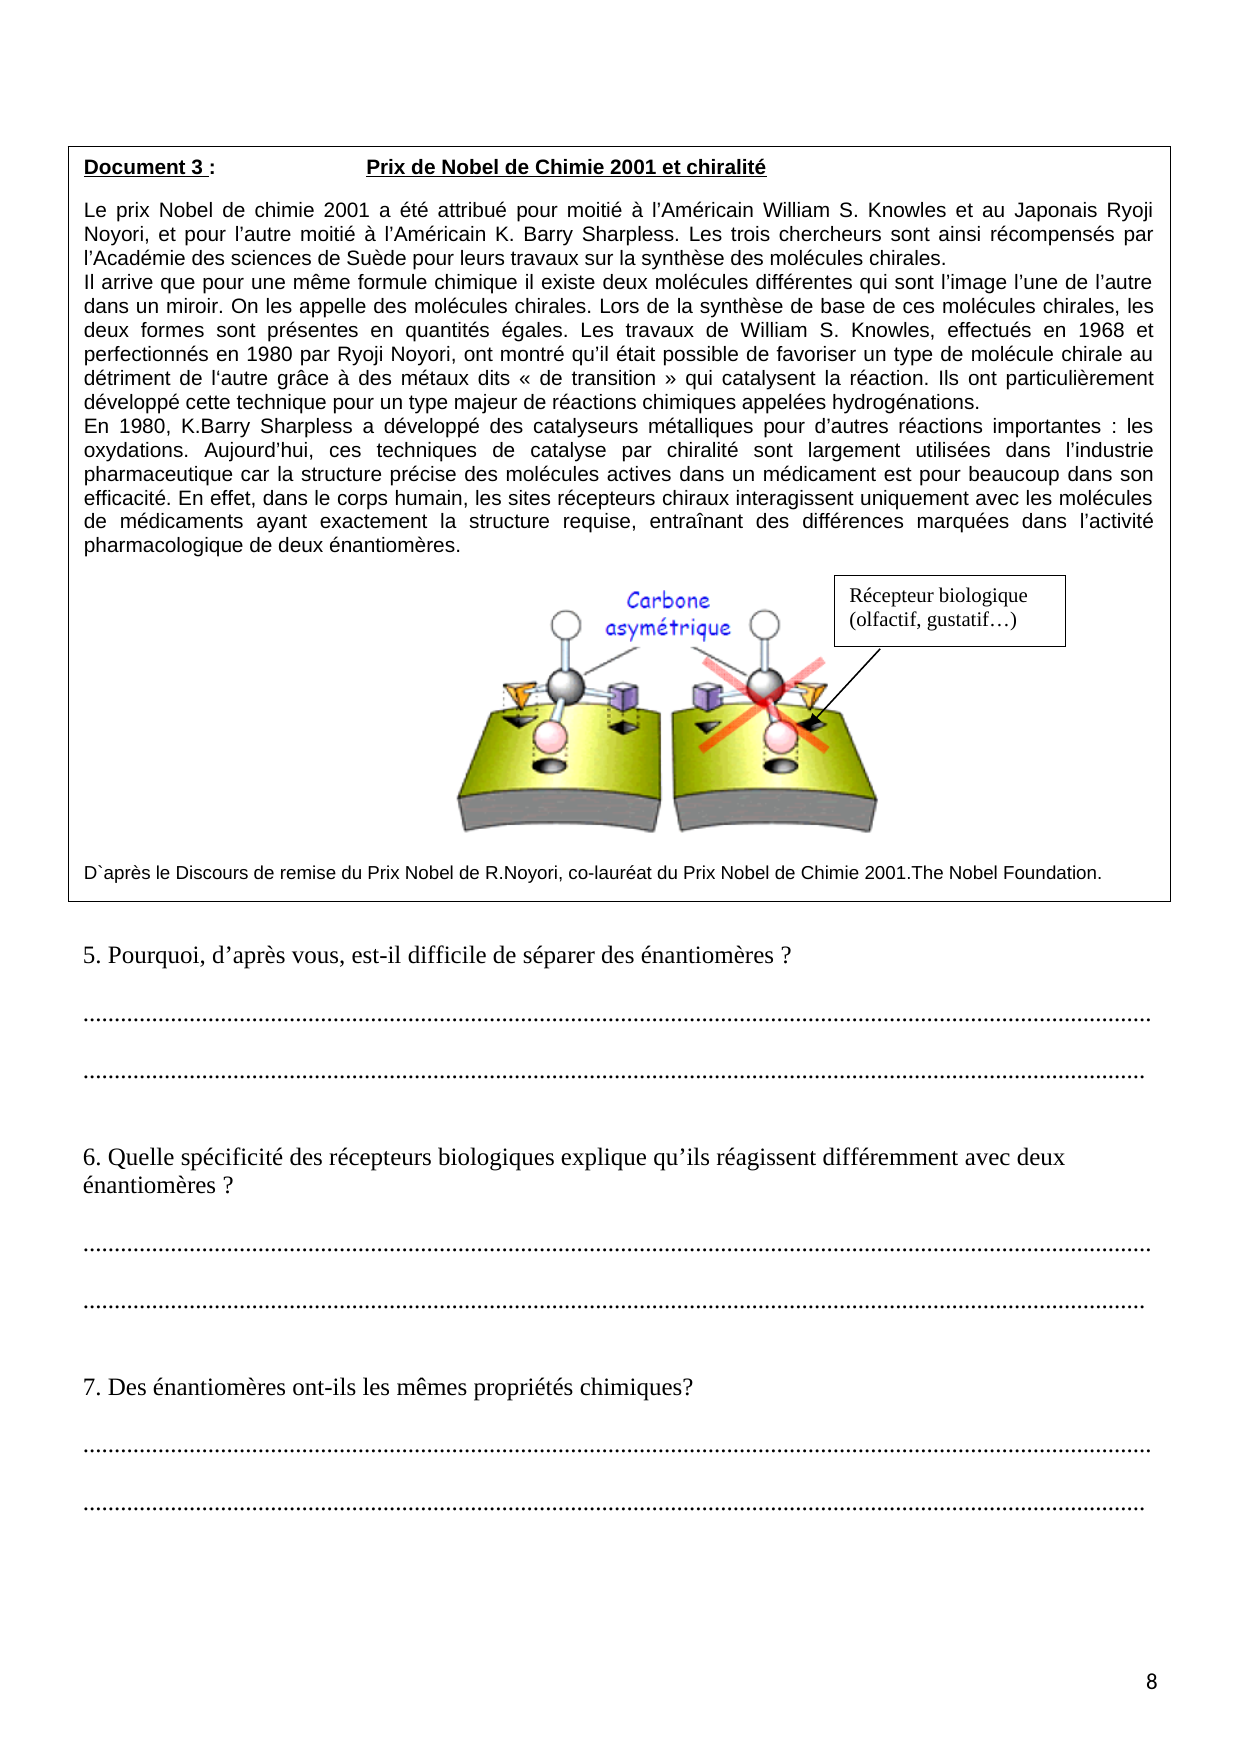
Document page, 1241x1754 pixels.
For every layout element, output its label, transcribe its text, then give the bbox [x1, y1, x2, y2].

text 6. Quelle spécificité des récepteurs biologiques explique qu’ils réagissent différemment avec deux énantiomères ? [83, 1142, 1157, 1199]
text .......................................................................................................................................................................... [83, 1487, 1157, 1516]
text .......................................................................................................................................................................... [83, 1056, 1157, 1084]
text En 1980, K.Barry Sharpless a développé des catalyseurs métalliques pour d’autres réactions importantes : les oxydations. Aujourd’hui, ces techniques de catalyse par chiralité sont largement utilisées dans l’industrie pharmaceutique car la structure précise des molécules actives dans un médicament est pour beaucoup dans son efficacité. En effet, dans le corps humain, les sites récepteurs chiraux interagissent uniquement avec les molécules de médicaments ayant exactement la structure requise, entraînant des différences marquées dans l’activité pharmacologique de deux énantiomères. [84, 413, 1155, 557]
text Le prix Nobel de chimie 2001 a été attribué pour moitié à l’Américain William S. Knowles et au Japonais Ryoji Noyori, et pour l’autre moitié à l’Américain K. Barry Sharpless. Les trois chercheurs sont ainsi récompensés par l’Académie des sciences de Suède pour leurs travaux sur la synthèse des molécules chirales. [84, 198, 1155, 270]
text ........................................................................................................................................................................... [83, 1228, 1157, 1257]
text 7. Des énantiomères ont-ils les mêmes propriétés chimiques? [83, 1372, 1157, 1401]
text ........................................................................................................................................................................... [83, 1429, 1157, 1458]
text Document 3 : Prix de Nobel de Chimie 2001 et chiralité [84, 155, 1155, 179]
text .......................................................................................................................................................................... [83, 1286, 1157, 1314]
text ........................................................................................................................................................................... [83, 998, 1157, 1027]
text D`après le Discours de remise du Prix Nobel de R.Noyori, co-lauréat du Prix Nobel de Chimie 2001.The Nobel Foundation. [84, 862, 1155, 883]
text Il arrive que pour une même formule chimique il existe deux molécules différentes qui sont l’image l’une de l’autre dans un miroir. On les appelle des molécules chirales. Lors de la synthèse de base de ces molécules chirales, les deux formes sont présentes en quantités égales. Les travaux de William S. Knowles, effectués en 1968 et perfectionnés en 1980 par Ryoji Noyori, ont montré qu’il était possible de favoriser un type de molécule chirale au détriment de l‘autre grâce à des métaux dits « de transition » qui catalysent la réaction. Ils ont particulièrement développé cette technique pour un type majeur de réactions chimiques appelées hydrogénations. [84, 270, 1155, 413]
text 5. Pourquoi, d’après vous, est-il difficile de séparer des énantiomères ? [83, 941, 1157, 969]
